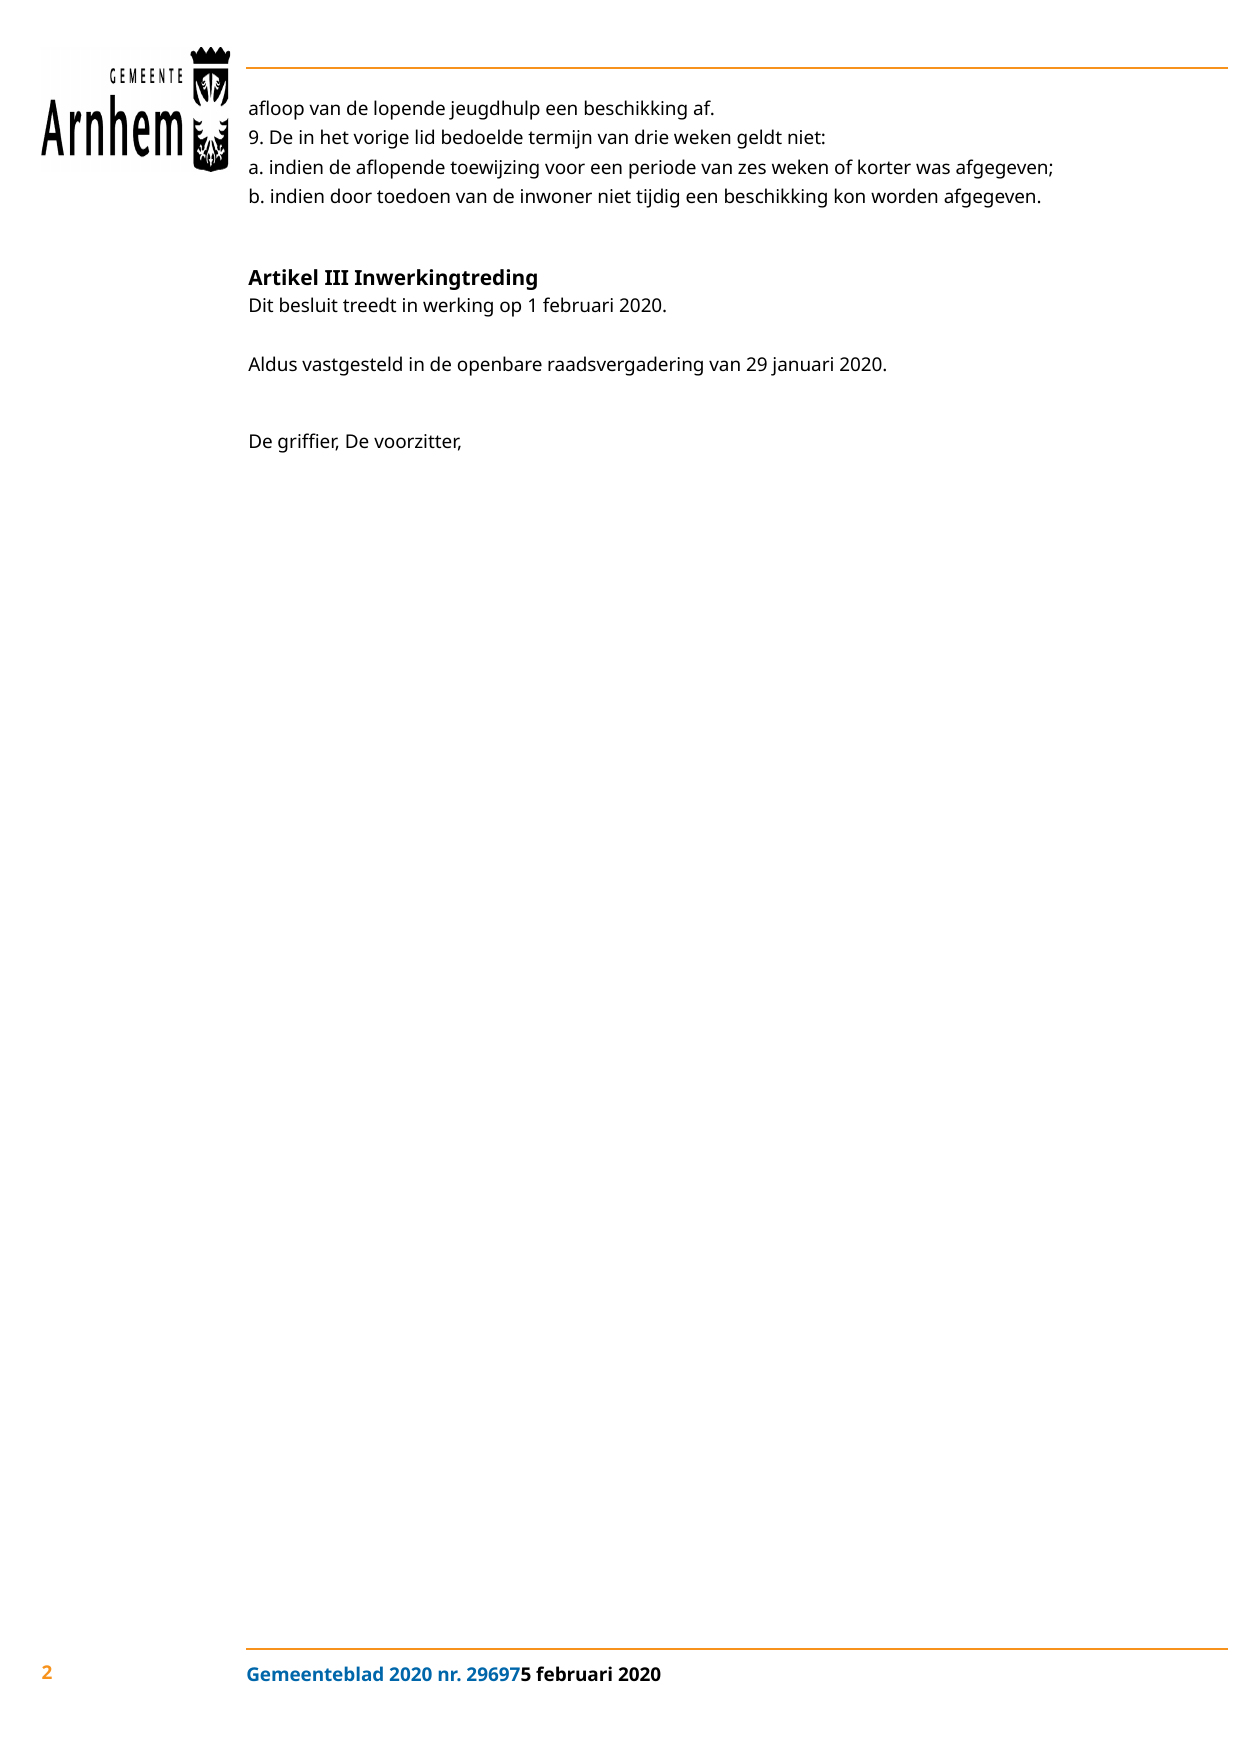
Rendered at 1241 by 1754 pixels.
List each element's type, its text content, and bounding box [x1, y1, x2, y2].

text b. indien door toedoen van de inwoner niet tijdig een beschikking kon worden afgegeven. [248, 183, 1152, 209]
text Dit besluit treedt in werking op 1 februari 2020. [248, 292, 1152, 318]
text Artikel III Inwerkingtreding [248, 263, 1152, 292]
text afloop van de lopende jeugdhulp een beschikking af. [248, 95, 1152, 121]
text De griffier, De voorzitter, [248, 428, 1152, 454]
text a. indien de aflopende toewijzing voor een periode van zes weken of korter was afgegeven; [248, 154, 1152, 180]
picture [41, 47, 231, 172]
text 9. De in het vorige lid bedoelde termijn van drie weken geldt niet: [248, 124, 1152, 150]
text Aldus vastgesteld in de openbare raadsvergadering van 29 januari 2020. [248, 351, 1152, 377]
